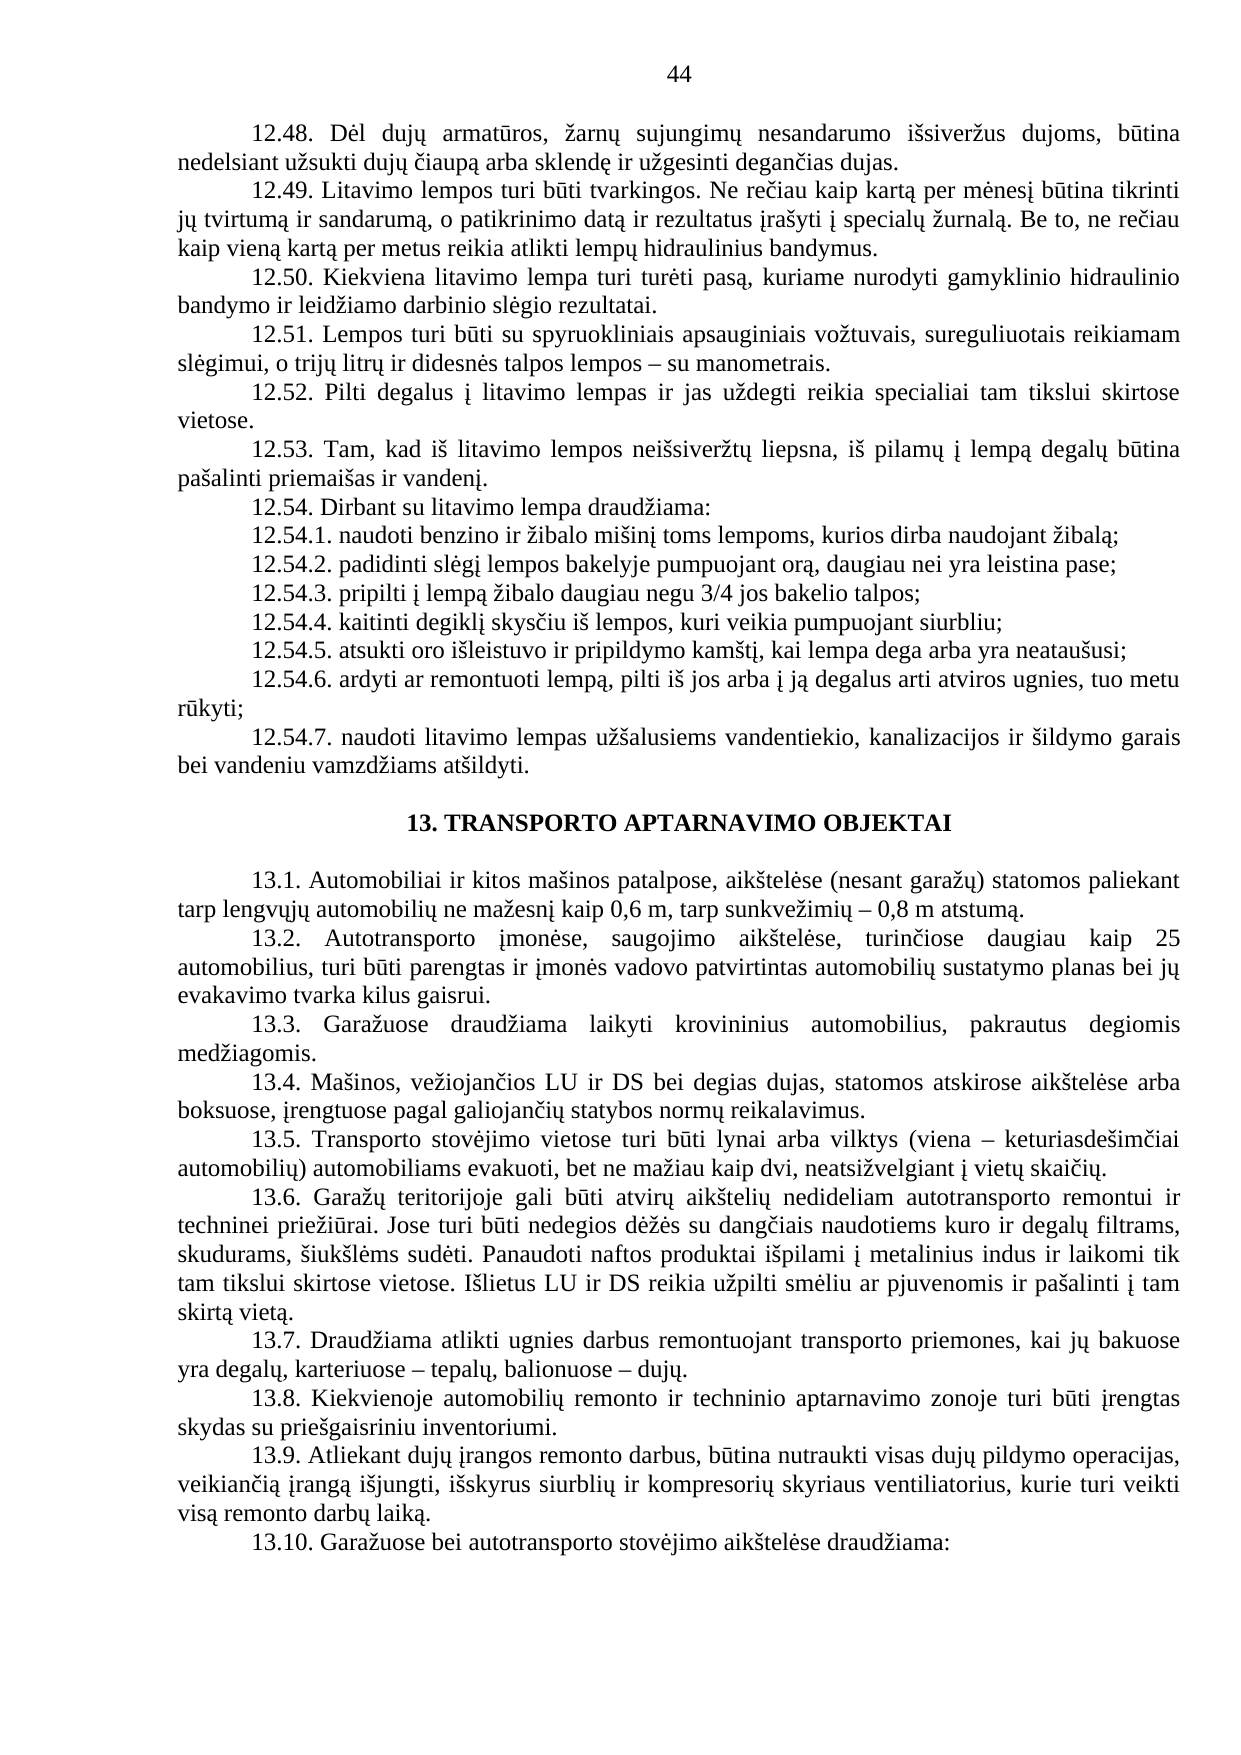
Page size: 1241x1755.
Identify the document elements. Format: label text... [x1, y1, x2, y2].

text 12.52. Pilti degalus į litavimo lempas ir jas uždegti reikia specialiai tam tikslui skirtose vietose. [177, 377, 1181, 434]
text 13.5. Transporto stovėjimo vietose turi būti lynai arba vilktys (viena – keturiasdešimčiai automobilių) automobiliams evakuoti, bet ne mažiau kaip dvi, neatsižvelgiant į vietų skaičių. [177, 1124, 1181, 1182]
text 12.49. Litavimo lempos turi būti tvarkingos. Ne rečiau kaip kartą per mėnesį būtina tikrinti jų tvirtumą ir sandarumą, o patikrinimo datą ir rezultatus įrašyti į specialų žurnalą. Be to, ne rečiau kaip vieną kartą per metus reikia atlikti lempų hidraulinius bandymus. [177, 176, 1181, 262]
text 12.54.4. kaitinti degiklį skysčiu iš lempos, kuri veikia pumpuojant siurbliu; [177, 607, 1181, 636]
text 13.8. Kiekvienoje automobilių remonto ir techninio aptarnavimo zonoje turi būti įrengtas skydas su priešgaisriniu inventoriumi. [177, 1383, 1181, 1441]
text 13.6. Garažų teritorijoje gali būti atvirų aikštelių nedideliam autotransporto remontui ir techninei priežiūrai. Jose turi būti nedegios dėžės su dangčiais naudotiems kuro ir degalų filtrams, skudurams, šiukšlėms sudėti. Panaudoti naftos produktai išpilami į metalinius indus ir laikomi tik tam tikslui skirtose vietose. Išlietus LU ir DS reikia užpilti smėliu ar pjuvenomis ir pašalinti į tam skirtą vietą. [177, 1182, 1181, 1326]
text 12.54.6. ardyti ar remontuoti lempą, pilti iš jos arba į ją degalus arti atviros ugnies, tuo metu rūkyti; [177, 664, 1181, 722]
text 13.7. Draudžiama atlikti ugnies darbus remontuojant transporto priemones, kai jų bakuose yra degalų, karteriuose – tepalų, balionuose – dujų. [177, 1326, 1181, 1383]
text 13. TRANSPORTO APTARNAVIMO OBJEKTAI [177, 808, 1181, 837]
text 13.10. Garažuose bei autotransporto stovėjimo aikštelėse draudžiama: [177, 1527, 1181, 1556]
text 13.2. Autotransporto įmonėse, saugojimo aikštelėse, turinčiose daugiau kaip 25 automobilius, turi būti parengtas ir įmonės vadovo patvirtintas automobilių sustatymo planas bei jų evakavimo tvarka kilus gaisrui. [177, 923, 1181, 1009]
text 13.4. Mašinos, vežiojančios LU ir DS bei degias dujas, statomos atskirose aikštelėse arba boksuose, įrengtuose pagal galiojančių statybos normų reikalavimus. [177, 1067, 1181, 1124]
text 13.3. Garažuose draudžiama laikyti krovininius automobilius, pakrautus degiomis medžiagomis. [177, 1009, 1181, 1067]
text 12.51. Lempos turi būti su spyruokliniais apsauginiais vožtuvais, sureguliuotais reikiamam slėgimui, o trijų litrų ir didesnės talpos lempos – su manometrais. [177, 319, 1181, 377]
text 13.1. Automobiliai ir kitos mašinos patalpose, aikštelėse (nesant garažų) statomos paliekant tarp lengvųjų automobilių ne mažesnį kaip 0,6 m, tarp sunkvežimių – 0,8 m atstumą. [177, 866, 1181, 923]
text 12.54.3. pripilti į lempą žibalo daugiau negu 3/4 jos bakelio talpos; [177, 578, 1181, 607]
text 12.50. Kiekviena litavimo lempa turi turėti pasą, kuriame nurodyti gamyklinio hidraulinio bandymo ir leidžiamo darbinio slėgio rezultatai. [177, 262, 1181, 319]
text 12.54.5. atsukti oro išleistuvo ir pripildymo kamštį, kai lempa dega arba yra neataušusi; [177, 636, 1181, 664]
text 12.54.7. naudoti litavimo lempas užšalusiems vandentiekio, kanalizacijos ir šildymo garais bei vandeniu vamzdžiams atšildyti. [177, 722, 1181, 779]
text 12.54. Dirbant su litavimo lempa draudžiama: [177, 492, 1181, 521]
text 12.48. Dėl dujų armatūros, žarnų sujungimų nesandarumo išsiveržus dujoms, būtina nedelsiant užsukti dujų čiaupą arba sklendę ir užgesinti degančias dujas. [177, 118, 1181, 176]
text 12.54.2. padidinti slėgį lempos bakelyje pumpuojant orą, daugiau nei yra leistina pase; [177, 549, 1181, 578]
text 12.53. Tam, kad iš litavimo lempos neišsiveržtų liepsna, iš pilamų į lempą degalų būtina pašalinti priemaišas ir vandenį. [177, 434, 1181, 492]
text 13.9. Atliekant dujų įrangos remonto darbus, būtina nutraukti visas dujų pildymo operacijas, veikiančią įrangą išjungti, išskyrus siurblių ir kompresorių skyriaus ventiliatorius, kurie turi veikti visą remonto darbų laiką. [177, 1441, 1181, 1527]
text 12.54.1. naudoti benzino ir žibalo mišinį toms lempoms, kurios dirba naudojant žibalą; [177, 521, 1181, 549]
